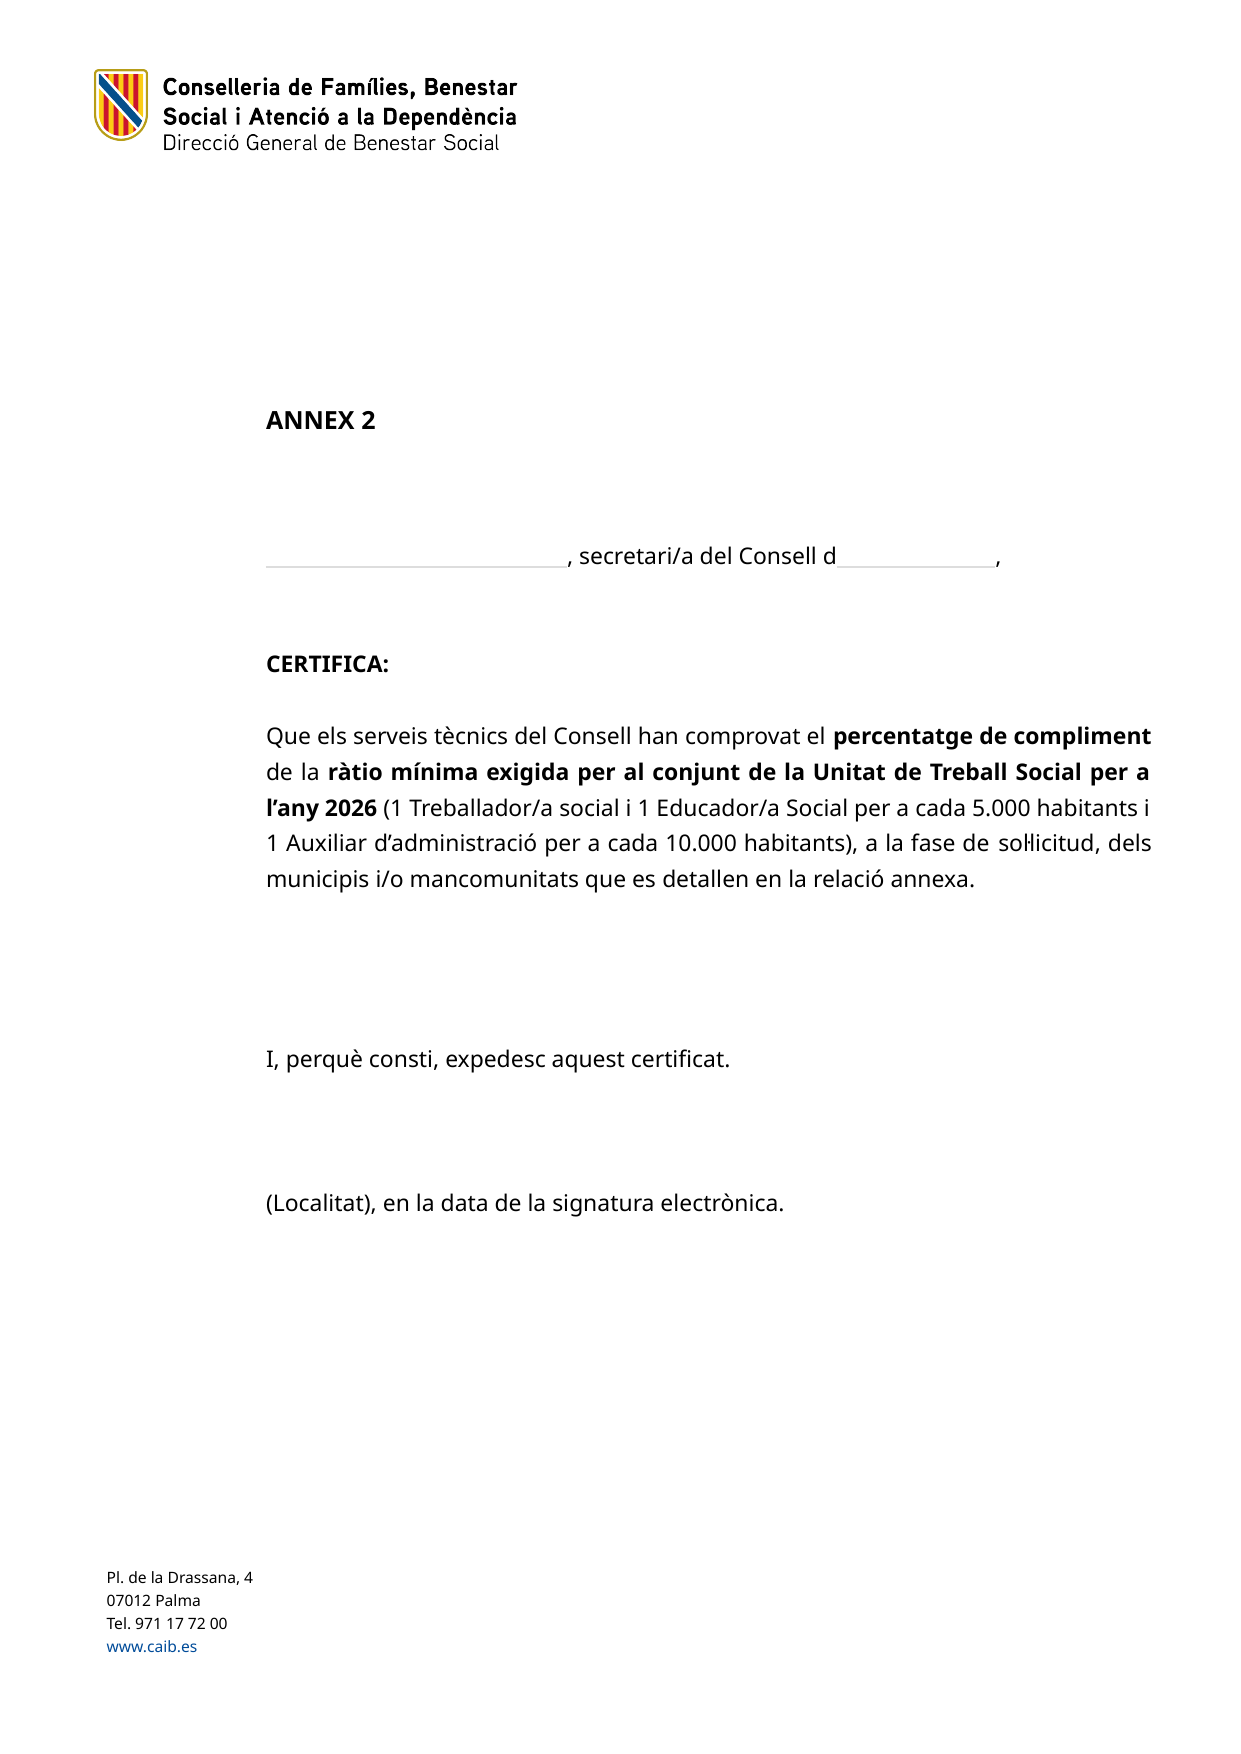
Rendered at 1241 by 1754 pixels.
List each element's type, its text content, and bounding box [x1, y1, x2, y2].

text I, perquè consti, expedesc aquest certificat. [266, 1007, 1152, 1074]
text (Localitat), en la data de la signatura electrònica. [266, 1187, 1152, 1218]
text Que els serveis tècnics del Consell han comprovat el percentatge de compliment de la ràtio mínima exigida per al conjunt de la Unitat de Treball Social per a l’any 2026 (1 Treballador/a social i 1 Educador/a Social per a cada 5.000 habitants i 1 Auxiliar d’administració per a cada 10.000 habitants), a la fase de sol·licitud, dels municipis i/o mancomunitats que es detallen en la relació annexa. [266, 719, 1152, 894]
text CERTIFICA: [266, 648, 1152, 679]
text , secretari/a del Consell d , [266, 540, 1152, 571]
text ANNEX 2 [266, 403, 1152, 437]
picture [88, 59, 527, 163]
